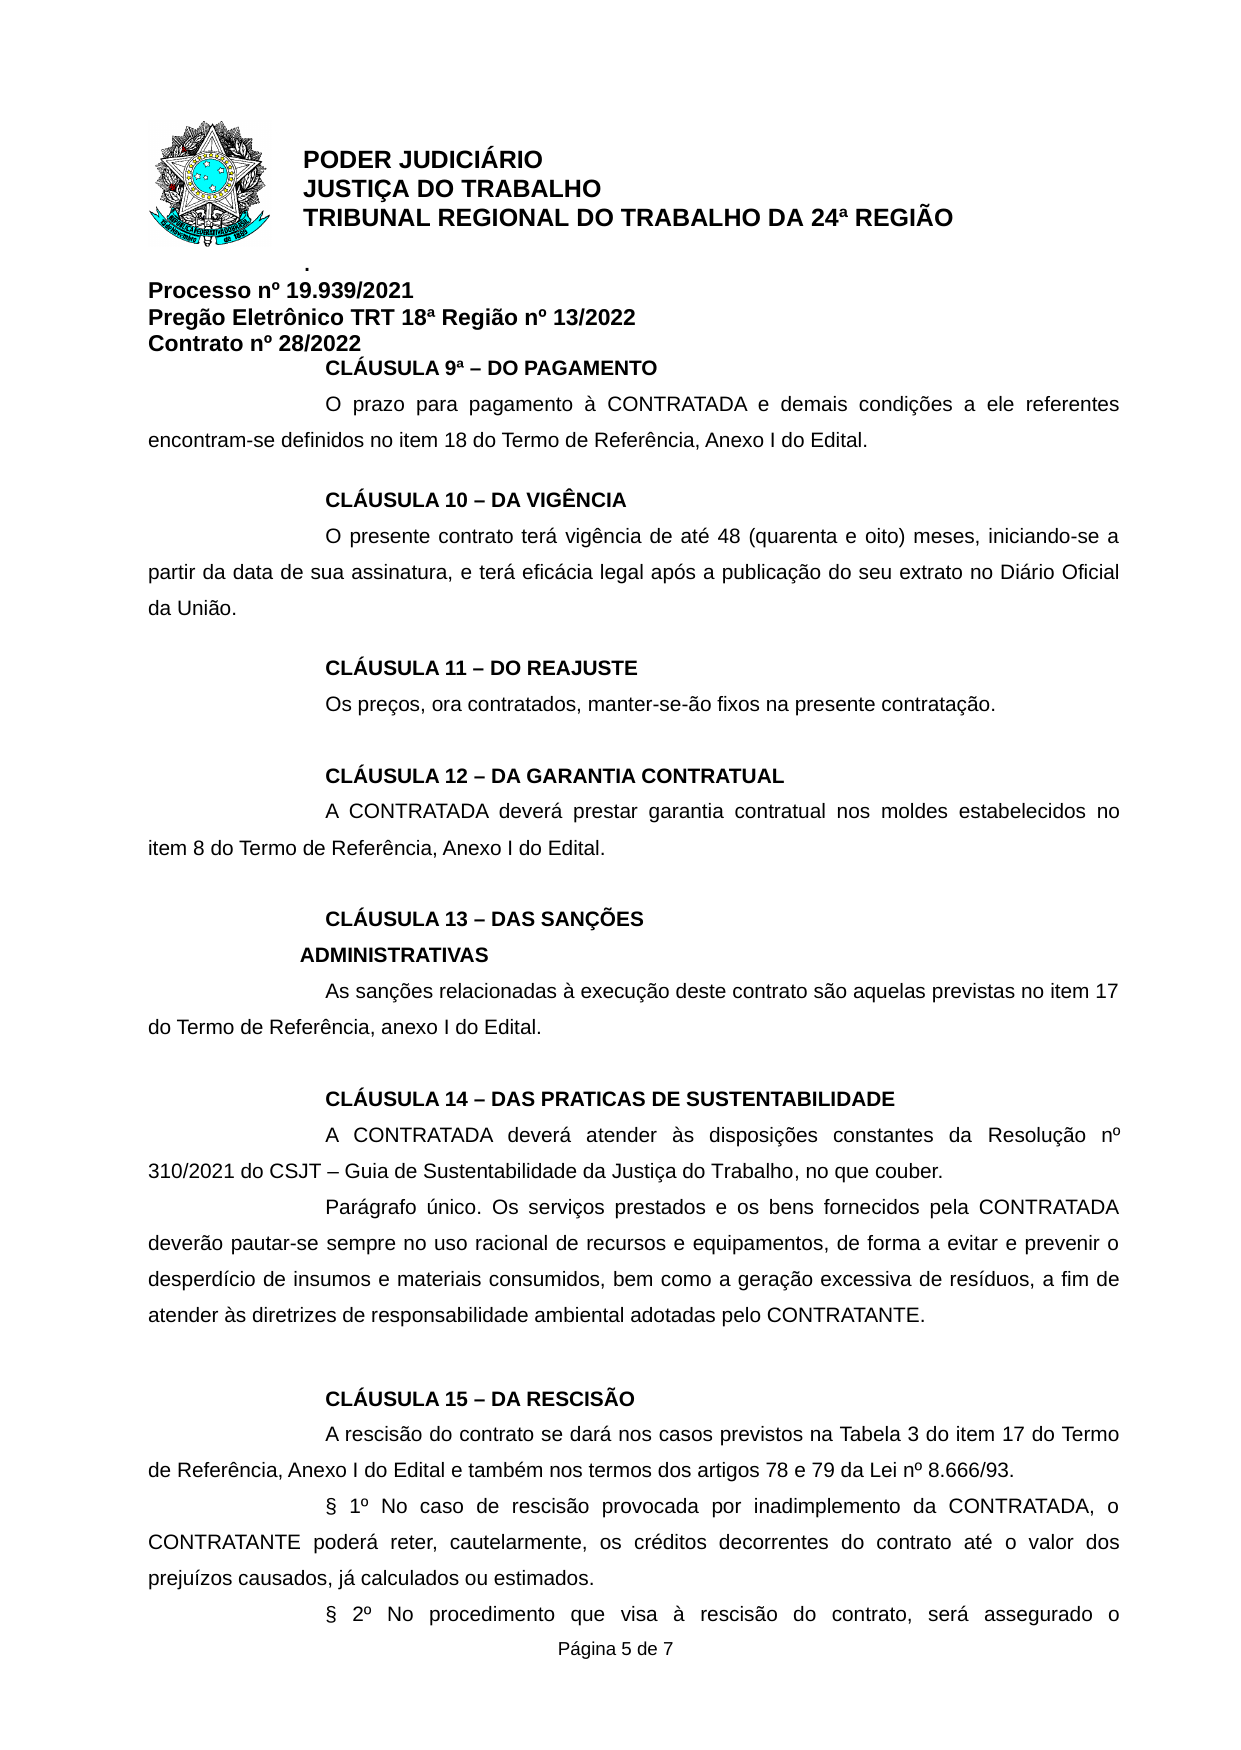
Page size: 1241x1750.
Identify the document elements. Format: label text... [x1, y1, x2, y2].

text § 1º No caso de rescisão provocada por inadimplemento da CONTRATADA, o CONTRATANTE poderá reter, cautelarmente, os créditos decorrentes do contrato até o valor dos prejuízos causados, já calculados ou estimados. [148, 1494, 1121, 1590]
text O presente contrato terá vigência de até 48 (quarenta e oito) meses, iniciando-se a partir da data de sua assinatura, e terá eficácia legal após a publicação do seu extrato no Diário Oficial da União. [148, 524, 1121, 620]
text CLÁUSULA 13 – DAS SANÇÕES ADMINISTRATIVAS [148, 907, 1121, 967]
text CLÁUSULA 15 – DA RESCISÃO [148, 1386, 1121, 1410]
text CLÁUSULA 12 – DA GARANTIA CONTRATUAL [148, 763, 1121, 787]
text A rescisão do contrato se dará nos casos previstos na Tabela 3 do item 17 do Termo de Referência, Anexo I do Edital e também nos termos dos artigos 78 e 79 da Lei nº 8.666/93. [148, 1422, 1121, 1482]
text CLÁUSULA 9ª – DO PAGAMENTO [148, 356, 1121, 380]
text A CONTRATADA deverá prestar garantia contratual nos moldes estabelecidos no item 8 do Termo de Referência, Anexo I do Edital. [148, 799, 1121, 859]
text Parágrafo único. Os serviços prestados e os bens fornecidos pela CONTRATADA deverão pautar-se sempre no uso racional de recursos e equipamentos, de forma a evitar e prevenir o desperdício de insumos e materiais consumidos, bem como a geração excessiva de resíduos, a fim de atender às diretrizes de responsabilidade ambiental adotadas pelo CONTRATANTE. [148, 1195, 1121, 1326]
picture [148, 120, 272, 247]
text As sanções relacionadas à execução deste contrato são aquelas previstas no item 17 do Termo de Referência, anexo I do Edital. [148, 979, 1121, 1039]
text A CONTRATADA deverá atender às disposições constantes da Resolução nº 310/2021 do CSJT – Guia de Sustentabilidade da Justiça do Trabalho, no que couber. [148, 1123, 1121, 1183]
text CLÁUSULA 11 – DO REAJUSTE [148, 656, 1121, 679]
text § 2º No procedimento que visa à rescisão do contrato, será assegurado o [148, 1602, 1121, 1626]
text CLÁUSULA 14 – DAS PRATICAS DE SUSTENTABILIDADE [148, 1087, 1121, 1111]
text Os preços, ora contratados, manter-se-ão fixos na presente contratação. [148, 692, 1121, 716]
text CLÁUSULA 10 – DA VIGÊNCIA [148, 488, 1121, 512]
text O prazo para pagamento à CONTRATADA e demais condições a ele referentes encontram-se definidos no item 18 do Termo de Referência, Anexo I do Edital. [148, 392, 1121, 452]
